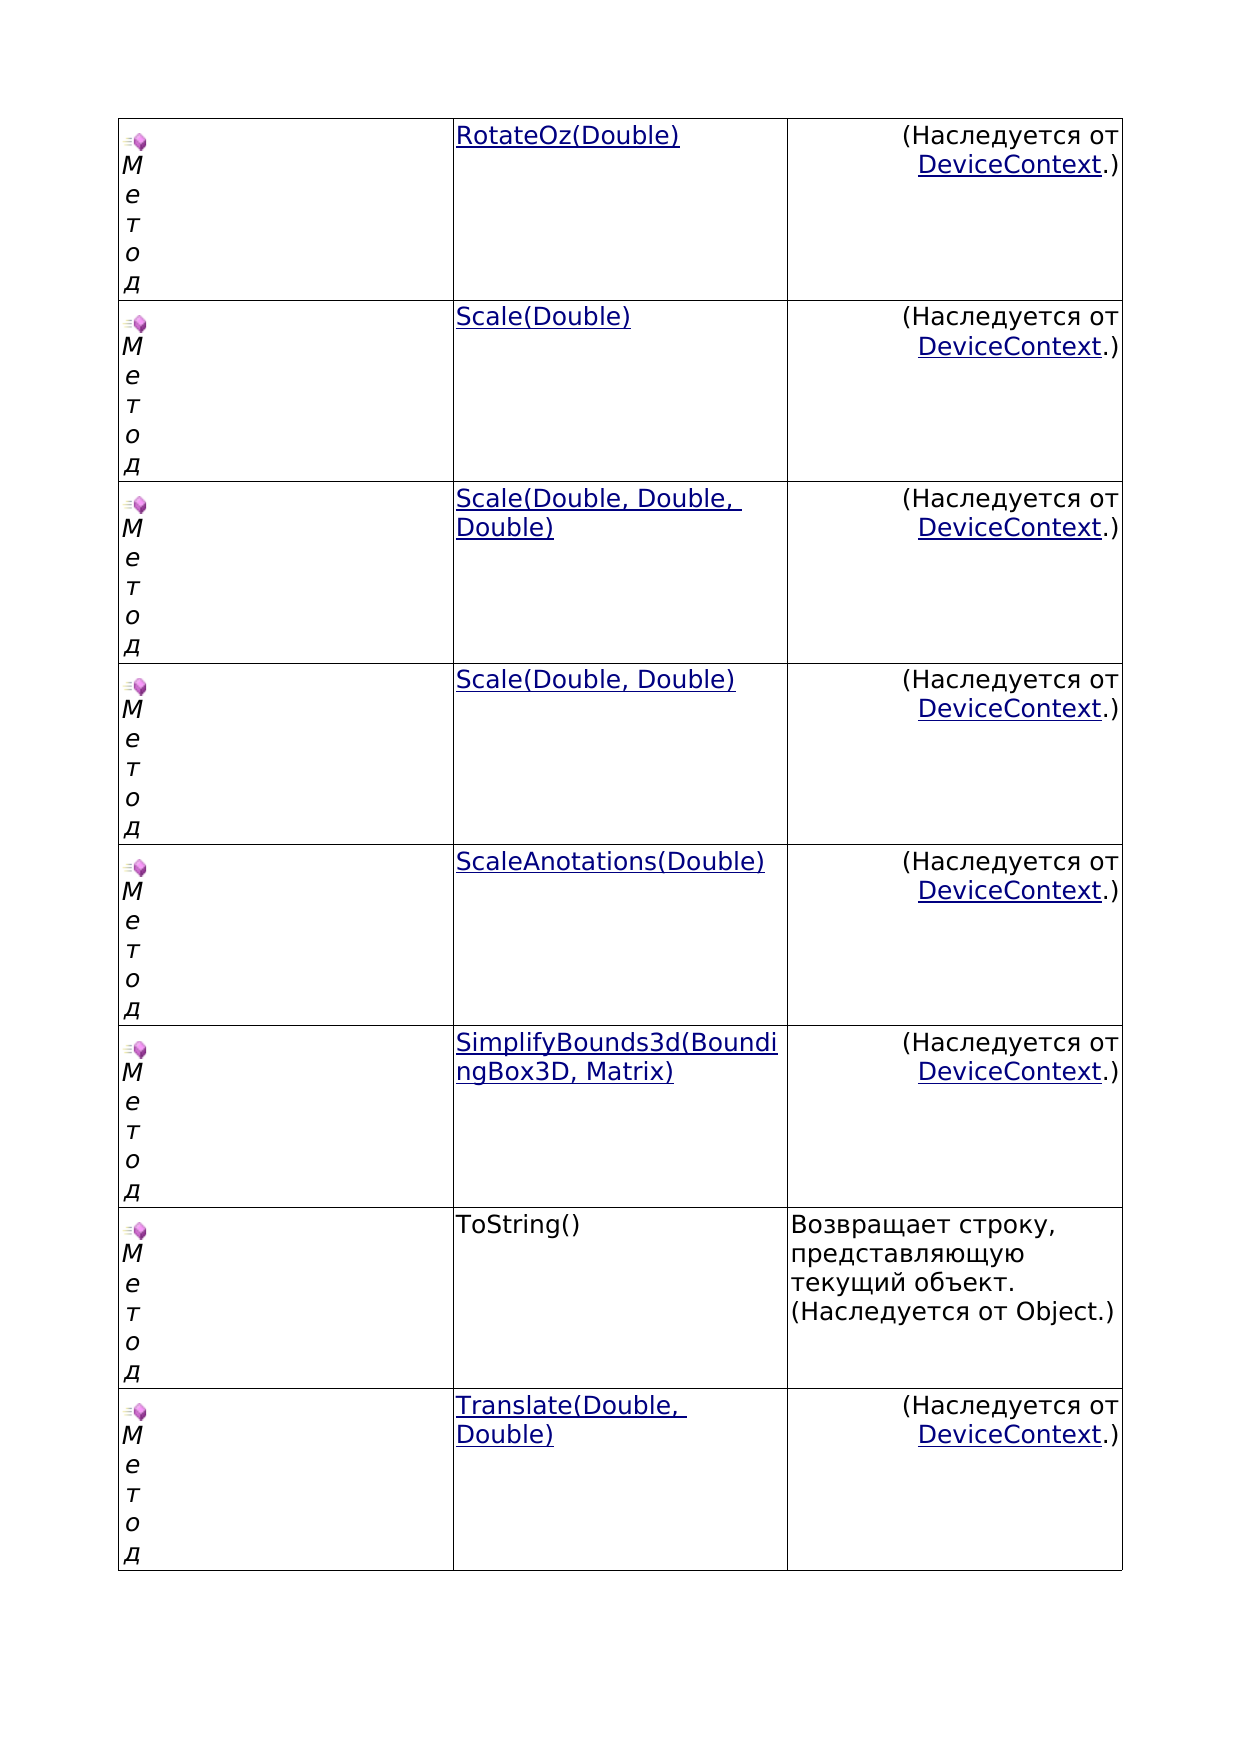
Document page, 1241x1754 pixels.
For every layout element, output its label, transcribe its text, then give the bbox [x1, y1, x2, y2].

table_cell [119, 845, 453, 1025]
table_cell (Наследуется от DeviceContext.) [788, 1026, 1122, 1207]
table_cell [119, 1026, 453, 1207]
table_cell (Наследуется от DeviceContext.) [788, 482, 1122, 662]
table_cell Scale(Double) [454, 301, 787, 481]
table_cell [119, 664, 453, 844]
table_cell (Наследуется от DeviceContext.) [788, 301, 1122, 481]
table_cell [119, 119, 453, 299]
table_cell [119, 301, 453, 481]
picture [121, 678, 147, 696]
table_cell [119, 1389, 453, 1570]
table_cell Scale(Double, Double) [454, 664, 787, 844]
table_cell [119, 482, 453, 662]
table_cell (Наследуется от DeviceContext.) [788, 845, 1122, 1025]
table_cell (Наследуется от DeviceContext.) [788, 1389, 1122, 1570]
picture [121, 133, 147, 151]
table_cell ScaleAnotations(Double) [454, 845, 787, 1025]
picture [121, 1403, 147, 1421]
table_cell Scale(Double, Double, Double) [454, 482, 787, 662]
picture [121, 1222, 147, 1240]
picture [121, 1041, 147, 1059]
picture [121, 496, 147, 514]
table_cell (Наследуется от DeviceContext.) [788, 119, 1122, 299]
table_cell (Наследуется от DeviceContext.) [788, 664, 1122, 844]
table_cell SimplifyBounds3d(BoundingBox3D, Matrix) [454, 1026, 787, 1207]
table_cell RotateOz(Double) [454, 119, 787, 299]
table_cell Возвращает строку, представляющую текущий объект. (Наследуется от Object.) [788, 1208, 1122, 1388]
table_cell ToString() [454, 1208, 787, 1388]
picture [121, 315, 147, 333]
picture [121, 859, 147, 877]
table_cell Translate(Double, Double) [454, 1389, 787, 1570]
table_cell [119, 1208, 453, 1388]
